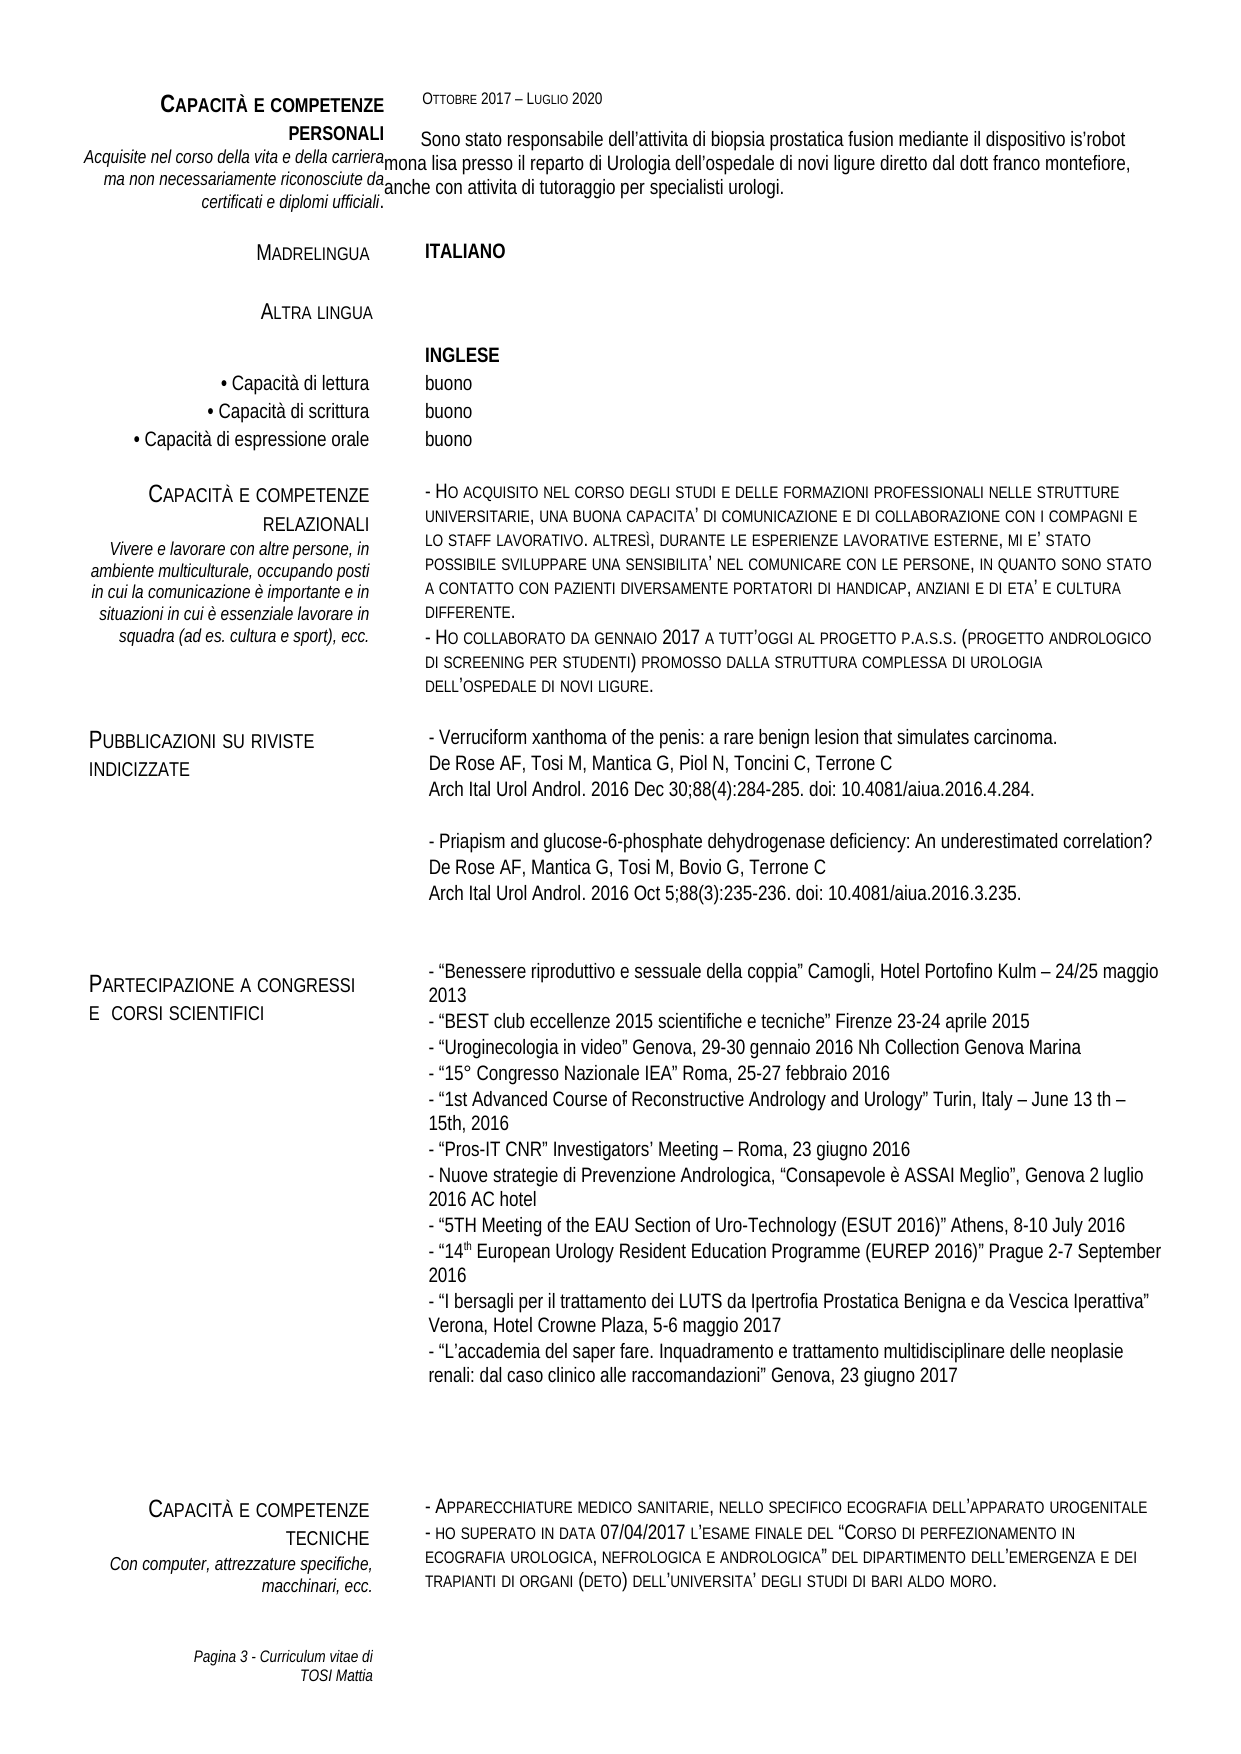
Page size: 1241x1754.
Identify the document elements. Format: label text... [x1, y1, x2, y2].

table_header [78, 340, 384, 368]
table_header [384, 237, 413, 270]
table_cell [384, 425, 413, 453]
table_cell [384, 369, 413, 397]
table_header Altra lingua [78, 298, 384, 324]
table_cell Capacità e competenze personali Acquisite nel corso della vita e della carriera ma non necessariamente riconosciute da certificati e diplomi ufficiali. [78, 89, 384, 213]
table_header INGLESE [414, 340, 1167, 368]
table_header Pubblicazioni su riviste indicizzate Partecipazione a congressi e corsi scientifici [78, 723, 384, 1467]
table_header ITALIANO [414, 237, 1167, 270]
table_header [384, 477, 413, 699]
table_cell • Capacità di lettura [78, 369, 384, 397]
table_header Capacità e competenze tecniche Con computer, attrezzature specifiche, macchinari, ecc. [78, 1491, 384, 1598]
table_cell Ottobre 2017 – Luglio 2020 Sono stato responsabile dell’attivita di biopsia prostatica fusion mediante il dispositivo is’robot mona lisa presso il reparto di Urologia dell’ospedale di novi ligure diretto dal dott franco montefiore, anche con attivita di tutoraggio per specialisti urologi. [384, 89, 1167, 213]
table_header - Verruciform xanthoma of the penis: a rare benign lesion that simulates carcinoma. De Rose AF, Tosi M, Mantica G, Piol N, Toncini C, Terrone C Arch Ital Urol Androl. 2016 Dec 30;88(4):284-285. doi: 10.4081/aiua.2016.4.284. - Priapism and glucose-6-phosphate dehydrogenase deficiency: An underestimated correlation? De Rose AF, Mantica G, Tosi M, Bovio G, Terrone C Arch Ital Urol Androl. 2016 Oct 5;88(3):235-236. doi: 10.4081/aiua.2016.3.235. - “Benessere riproduttivo e sessuale della coppia” Camogli, Hotel Portofino Kulm – 24/25 maggio 2013 - “BEST club eccellenze 2015 scientifiche e tecniche” Firenze 23-24 aprile 2015 - “Uroginecologia in video” Genova, 29-30 gennaio 2016 Nh Collection Genova Marina - “15° Congresso Nazionale IEA” Roma, 25-27 febbraio 2016 - “1st Advanced Course of Reconstructive Andrology and Urology” Turin, Italy – June 13 th – 15th, 2016 - “Pros-IT CNR” Investigators’ Meeting – Roma, 23 giugno 2016 - Nuove strategie di Prevenzione Andrologica, “Consapevole è ASSAI Meglio”, Genova 2 luglio 2016 AC hotel - “5TH Meeting of the EAU Section of Uro-Technology (ESUT 2016)” Athens, 8-10 July 2016 - “14th European Urology Resident Education Programme (EUREP 2016)” Prague 2-7 September 2016 - “I bersagli per il trattamento dei LUTS da Ipertrofia Prostatica Benigna e da Vescica Iperattiva” Verona, Hotel Crowne Plaza, 5-6 maggio 2017 - “L’accademia del saper fare. Inquadramento e trattamento multidisciplinare delle neoplasie renali: dal caso clinico alle raccomandazioni” Genova, 23 giugno 2017 [384, 723, 1167, 1467]
table_cell buono [414, 425, 1167, 453]
table_header - Apparecchiature medico sanitarie, nello specifico ecografia dell’apparato urogenitale - ho superato in data 07/04/2017 l’esame finale del “Corso di perfezionamento in ecografia urologica, nefrologica e andrologica” del dipartimento dell’emergenza e dei trapianti di organi (deto) dell’universita’ degli studi di bari aldo moro. [414, 1491, 1167, 1598]
table_cell • Capacità di espressione orale [78, 425, 384, 453]
table_header Madrelingua [78, 237, 384, 270]
table_cell [384, 397, 413, 425]
table_cell • Capacità di scrittura [78, 397, 384, 425]
table_header Capacità e competenze relazionali Vivere e lavorare con altre persone, in ambiente multiculturale, occupando posti in cui la comunicazione è importante e in situazioni in cui è essenziale lavorare in squadra (ad es. cultura e sport), ecc. [78, 477, 384, 699]
table_header - Ho acquisito nel corso degli studi e delle formazioni professionali nelle strutture universitarie, una buona capacita’ di comunicazione e di collaborazione con i compagni e lo staff lavorativo. altresì, durante le esperienze lavorative esterne, mi e’ stato possibile sviluppare una sensibilita’ nel comunicare con le persone, in quanto sono stato a contatto con pazienti diversamente portatori di handicap, anziani e di eta’ e cultura differente. - Ho collaborato da gennaio 2017 a tutt’oggi al progetto p.a.s.s. (progetto andrologico di screening per studenti) promosso dalla struttura complessa di urologia dell’ospedale di novi ligure. [414, 477, 1167, 699]
table_cell buono [414, 369, 1167, 397]
table_header [384, 340, 413, 368]
table_header [384, 1491, 413, 1598]
table_cell buono [414, 397, 1167, 425]
